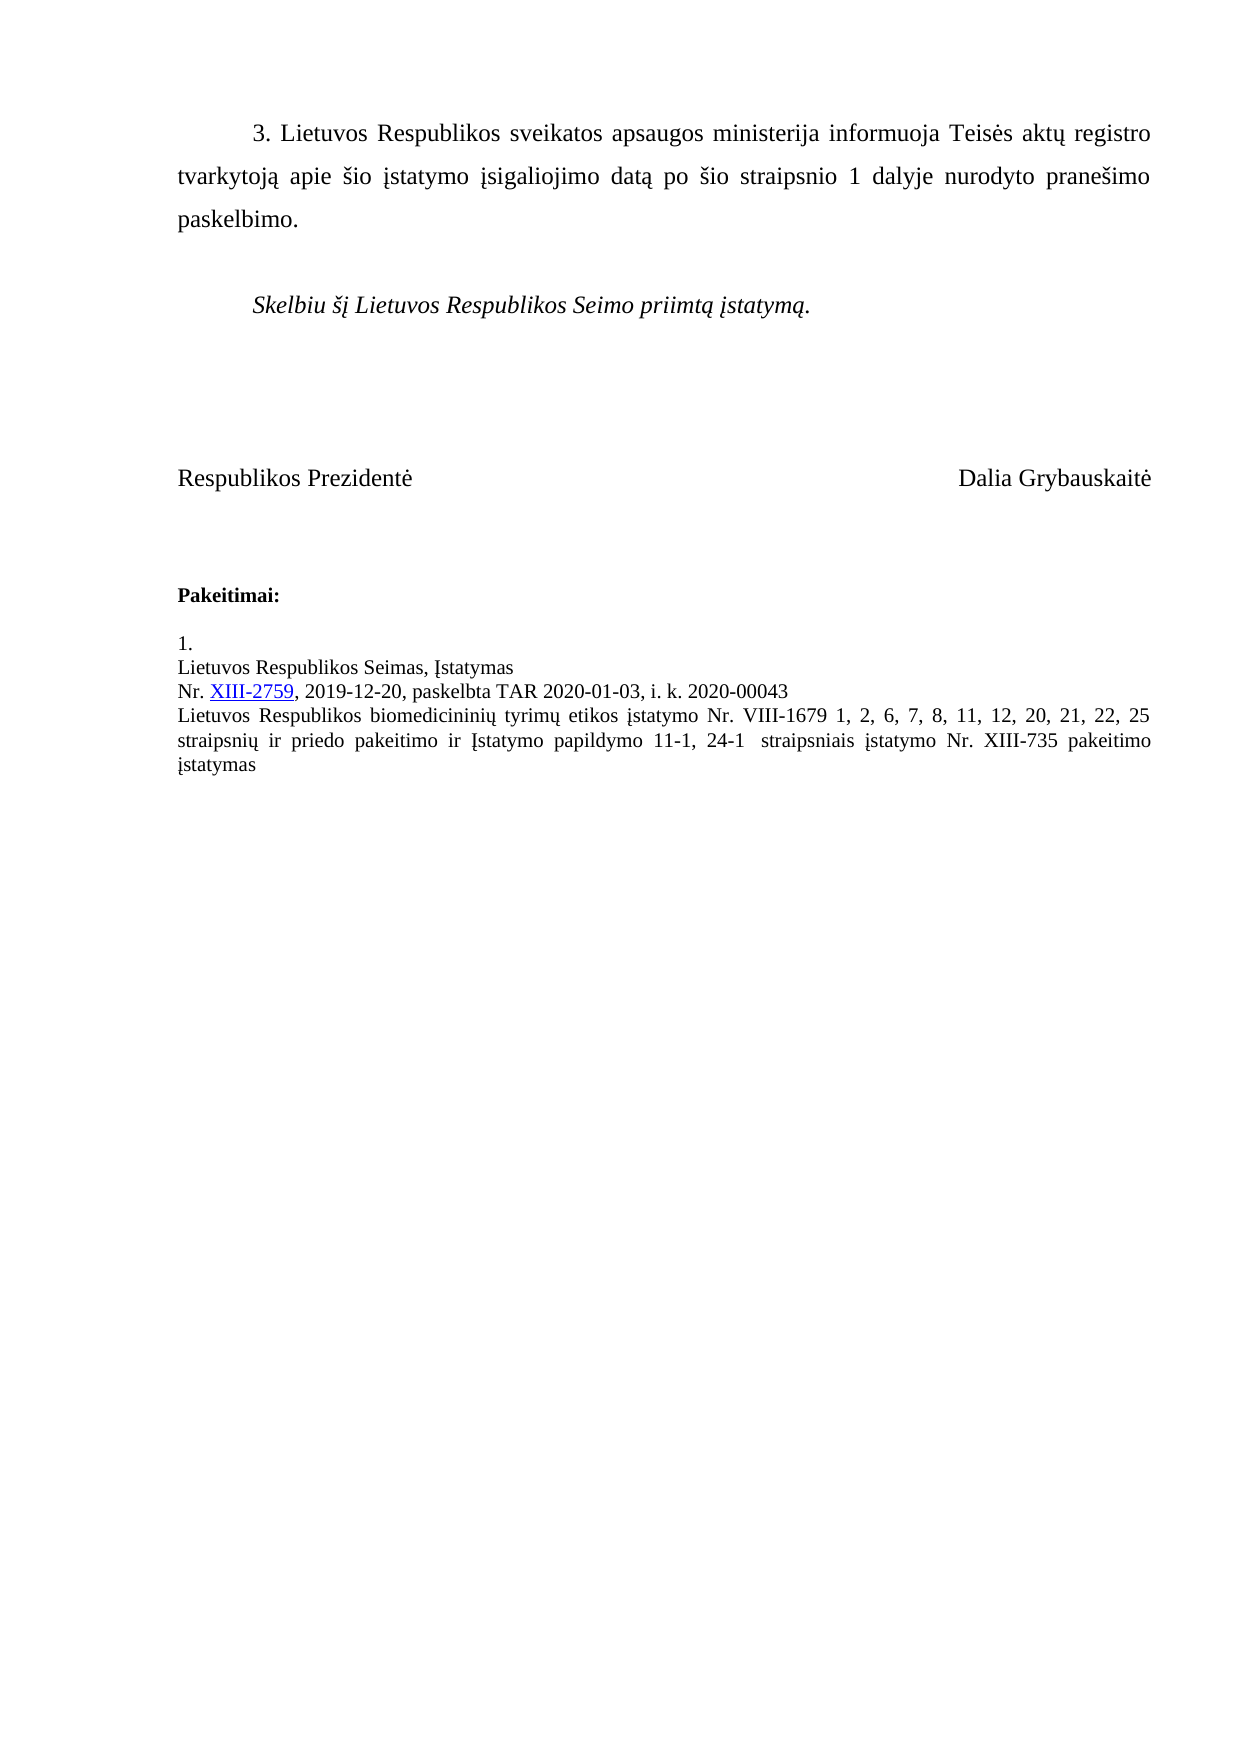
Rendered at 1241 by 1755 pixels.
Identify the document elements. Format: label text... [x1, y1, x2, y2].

text Skelbiu šį Lietuvos Respublikos Seimo priimtą įstatymą. [177, 291, 1152, 319]
text Nr. XIII-2759, 2019-12-20, paskelbta TAR 2020-01-03, i. k. 2020-00043 [177, 679, 1152, 703]
text Respublikos Prezidentė Dalia Grybauskaitė [177, 463, 1152, 492]
text 1. [177, 631, 1152, 655]
text Pakeitimai: [177, 583, 1152, 607]
text 3. Lietuvos Respublikos sveikatos apsaugos ministerija informuoja Teisės aktų registro tvarkytoją apie šio įstatymo įsigaliojimo datą po šio straipsnio 1 dalyje nurodyto pranešimo paskelbimo. [177, 118, 1152, 233]
text Lietuvos Respublikos biomedicininių tyrimų etikos įstatymo Nr. VIII-1679 1, 2, 6, 7, 8, 11, 12, 20, 21, 22, 25 straipsnių ir priedo pakeitimo ir Įstatymo papildymo 11-1, 24-1 straipsniais įstatymo Nr. XIII-735 pakeitimo įstatymas [177, 703, 1152, 776]
text Lietuvos Respublikos Seimas, Įstatymas [177, 655, 1152, 679]
